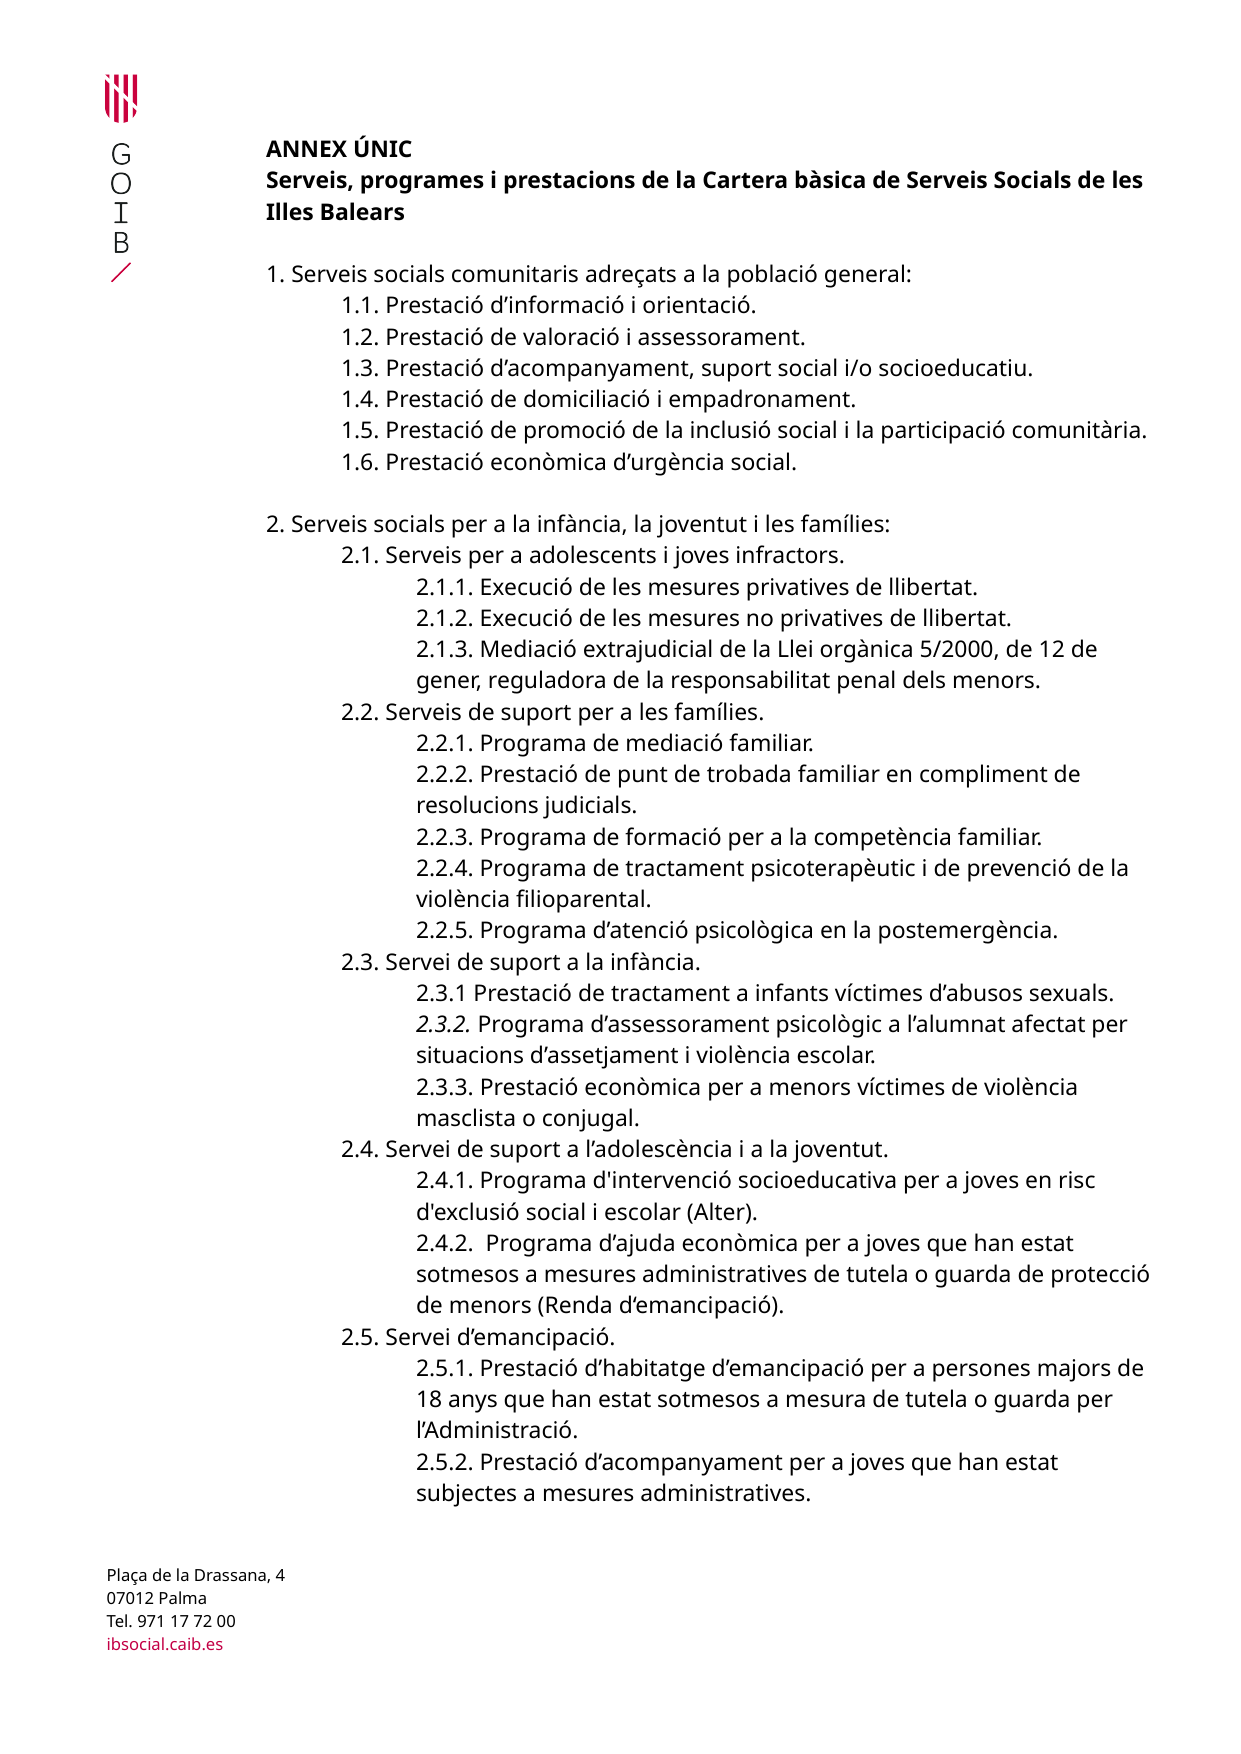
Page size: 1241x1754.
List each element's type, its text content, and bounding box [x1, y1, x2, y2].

text 2.3. Servei de suport a la infància. [266, 945, 1152, 977]
text 2.3.1 Prestació de tractament a infants víctimes d’abusos sexuals. [341, 977, 1152, 1008]
text 2.4. Servei de suport a l’adolescència i a la joventut. [266, 1133, 1152, 1164]
text 2.1.3. Mediació extrajudicial de la Llei orgànica 5/2000, de 12 de gener, reguladora de la responsabilitat penal dels menors. [341, 633, 1152, 695]
text 1.2. Prestació de valoració i assessorament. [341, 320, 1152, 352]
text 1.4. Prestació de domiciliació i empadronament. [341, 383, 1152, 414]
text 2.4.1. Programa d'intervenció socioeducativa per a joves en risc d'exclusió social i escolar (Alter). [341, 1164, 1152, 1227]
text 2.1.1. Execució de les mesures privatives de llibertat. [341, 570, 1152, 602]
picture [76, 51, 166, 313]
text 2.2.3. Programa de formació per a la competència familiar. [341, 820, 1152, 852]
text 2.2.2. Prestació de punt de trobada familiar en compliment de resolucions judicials. [341, 758, 1152, 820]
text 2.4.2. Programa d’ajuda econòmica per a joves que han estat sotmesos a mesures administratives de tutela o guarda de protecció de menors (Renda d‘emancipació). [341, 1227, 1152, 1320]
text 2.5.2. Prestació d’acompanyament per a joves que han estat subjectes a mesures administratives. [340, 1445, 1152, 1508]
text 2.5. Servei d’emancipació. [266, 1320, 1152, 1352]
text 2.5.1. Prestació d’habitatge d’emancipació per a persones majors de 18 anys que han estat sotmesos a mesura de tutela o guarda per l’Administració. [340, 1352, 1152, 1445]
text Serveis, programes i prestacions de la Cartera bàsica de Serveis Socials de les Illes Balears [266, 164, 1152, 227]
text ANNEX ÚNIC [266, 133, 1152, 164]
text 2.1.2. Execució de les mesures no privatives de llibertat. [341, 602, 1152, 633]
text 1.1. Prestació d’informació i orientació. [341, 289, 1152, 320]
text 1.3. Prestació d’acompanyament, suport social i/o socioeducatiu. [341, 352, 1152, 383]
text 2.2. Serveis de suport per a les famílies. [266, 695, 1152, 727]
text 2.2.4. Programa de tractament psicoterapèutic i de prevenció de la violència filioparental. [341, 852, 1152, 914]
text 1. Serveis socials comunitaris adreçats a la població general: [266, 258, 1152, 289]
text 2.3.2. Programa d’assessorament psicològic a l’alumnat afectat per situacions d’assetjament i violència escolar. [341, 1008, 1152, 1070]
text 2. Serveis socials per a la infància, la joventut i les famílies: [266, 508, 1152, 539]
text 2.2.1. Programa de mediació familiar. [341, 727, 1152, 758]
text 2.2.5. Programa d’atenció psicològica en la postemergència. [341, 914, 1152, 945]
text 1.6. Prestació econòmica d’urgència social. [341, 445, 1152, 477]
text 2.3.3. Prestació econòmica per a menors víctimes de violència masclista o conjugal. [341, 1070, 1152, 1133]
text 2.1. Serveis per a adolescents i joves infractors. [266, 539, 1152, 570]
text 1.5. Prestació de promoció de la inclusió social i la participació comunitària. [341, 414, 1152, 445]
